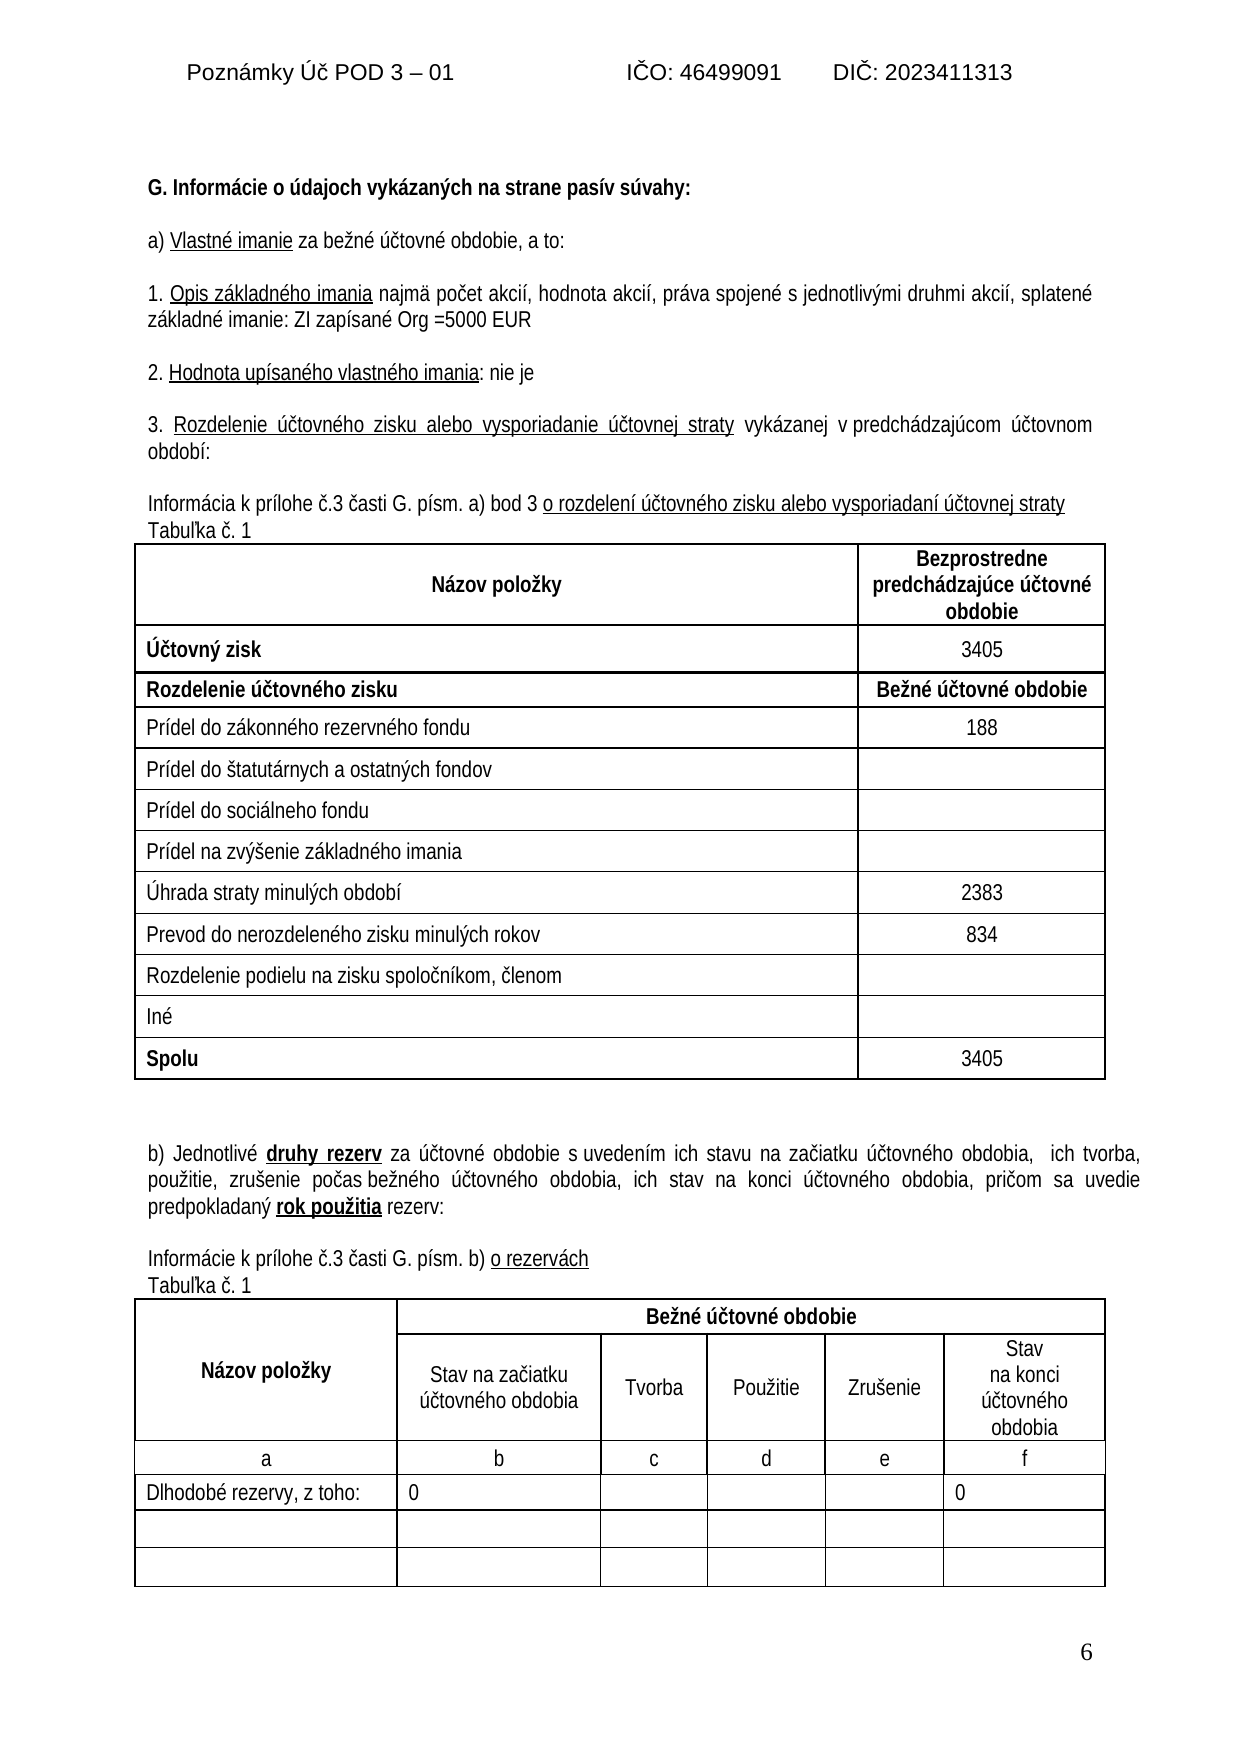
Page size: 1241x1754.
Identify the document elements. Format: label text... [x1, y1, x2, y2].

table_cell 2383 [859, 872, 1104, 913]
table_cell Prídel do sociálneho fondu [136, 790, 857, 830]
table_header Názov položky [136, 1300, 396, 1440]
table_cell [859, 955, 1104, 995]
table_cell Bežné účtovné obdobie [859, 674, 1104, 706]
text Tabuľka č. 1 [148, 1272, 1092, 1298]
table_cell 188 [859, 708, 1104, 747]
table_cell Tvorba [602, 1335, 706, 1440]
text 3. Rozdelenie účtovného zisku alebo vysporiadanie účtovnej straty vykázanej v predchádzajúcom účtovnom období: [148, 411, 1092, 464]
table_cell Prevod do nerozdeleného zisku minulých rokov [136, 914, 857, 954]
table_cell e [826, 1441, 943, 1474]
table_cell [859, 831, 1104, 871]
table_cell Rozdelenie podielu na zisku spoločníkom, členom [136, 955, 857, 995]
table_cell [398, 1511, 600, 1547]
table_cell [826, 1511, 943, 1547]
text G. Informácie o údajoch vykázaných na strane pasív súvahy: [148, 174, 1141, 200]
table_cell [859, 790, 1104, 830]
table_cell Prídel na zvýšenie základného imania [136, 831, 857, 871]
table_cell Stav na začiatku účtovného obdobia [398, 1335, 600, 1440]
table_cell [136, 1548, 396, 1586]
table_cell [708, 1511, 825, 1547]
table_cell Úhrada straty minulých období [136, 872, 857, 913]
table_cell b [398, 1441, 600, 1474]
table_cell [398, 1548, 600, 1586]
table_cell [944, 1548, 1104, 1586]
text b) Jednotlivé druhy rezerv za účtovné obdobie s uvedením ich stavu na začiatku účtovného obdobia, ich tvorba, použitie, zrušenie počas bežného účtovného obdobia, ich stav na konci účtovného obdobia, pričom sa uvedie predpokladaný rok použitia rezerv: [148, 1140, 1141, 1219]
table_cell [708, 1548, 825, 1586]
table_cell [601, 1511, 707, 1547]
table_cell [859, 996, 1104, 1037]
table_cell Stav na konci účtovného obdobia [945, 1335, 1104, 1440]
table_header Názov položky [136, 545, 857, 624]
text 2. Hodnota upísaného vlastného imania: nie je [148, 358, 1092, 385]
table_cell Použitie [708, 1335, 824, 1440]
text Informácia k prílohe č.3 časti G. písm. a) bod 3 o rozdelení účtovného zisku alebo vysporiadaní účtovnej straty [148, 490, 1092, 517]
table_cell a [135, 1441, 396, 1474]
table_cell Prídel do zákonného rezervného fondu [136, 708, 857, 747]
table_cell [708, 1475, 825, 1509]
table_cell 3405 [859, 1038, 1104, 1078]
table_cell [601, 1548, 707, 1586]
table_cell Prídel do štatutárnych a ostatných fondov [136, 749, 857, 788]
table_header Bežné účtovné obdobie [398, 1300, 1104, 1332]
table_cell 0 [398, 1475, 600, 1509]
table_cell d [708, 1441, 824, 1474]
text Informácie k prílohe č.3 časti G. písm. b) o rezervách [148, 1245, 1141, 1272]
table_cell Rozdelenie účtovného zisku [136, 674, 857, 706]
text 1. Opis základného imania najmä počet akcií, hodnota akcií, práva spojené s jednotlivými druhmi akcií, splatené základné imanie: ZI zapísané Org =5000 EUR [148, 279, 1092, 332]
table_cell [859, 749, 1104, 788]
table_cell Dlhodobé rezervy, z toho: [136, 1475, 396, 1509]
table_cell Zrušenie [826, 1335, 943, 1440]
table_cell [601, 1475, 707, 1509]
table_cell [136, 1511, 396, 1547]
table_cell 3405 [859, 626, 1104, 671]
text Tabuľka č. 1 [148, 517, 1092, 543]
table_cell Spolu [136, 1038, 857, 1078]
table_cell Iné [136, 996, 857, 1037]
table_cell Účtovný zisk [136, 626, 857, 671]
table_cell f [945, 1441, 1105, 1474]
table_cell [826, 1475, 943, 1509]
text a) Vlastné imanie za bežné účtovné obdobie, a to: [148, 227, 1141, 253]
table_cell c [602, 1441, 706, 1474]
table_cell [944, 1511, 1104, 1547]
table_cell [826, 1548, 943, 1586]
table_cell 0 [944, 1475, 1104, 1509]
table_header Bezprostredne predchádzajúce účtovné obdobie [859, 545, 1104, 624]
table_cell 834 [859, 914, 1104, 954]
